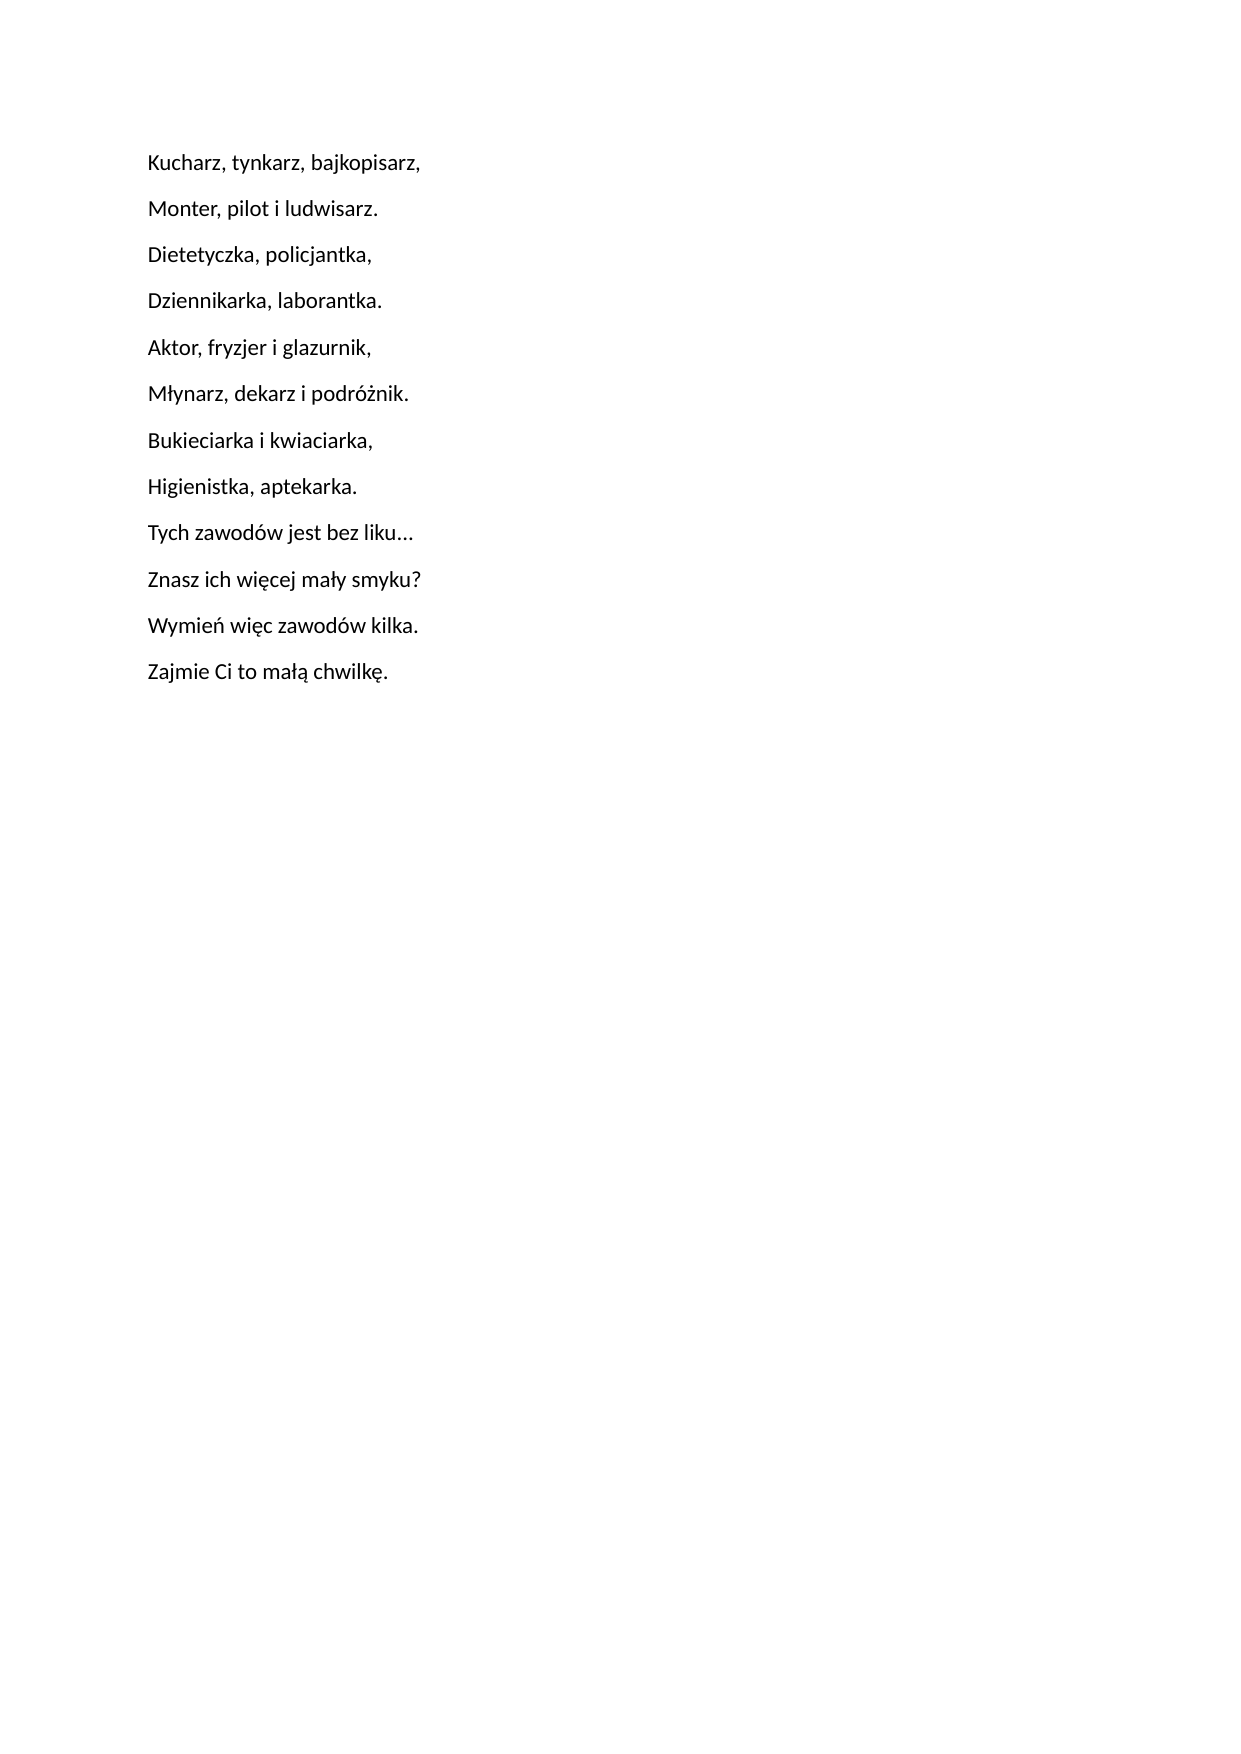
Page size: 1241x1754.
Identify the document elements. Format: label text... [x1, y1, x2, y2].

text Higienistka, aptekarka. [148, 472, 1093, 500]
text Dietetyczka, policjantka, [148, 240, 1093, 268]
text Znasz ich więcej mały smyku? [148, 565, 1093, 593]
text Zajmie Ci to małą chwilkę. [148, 657, 1093, 686]
text Aktor, fryzjer i glazurnik, [148, 333, 1093, 361]
text Monter, pilot i ludwisarz. [148, 194, 1093, 222]
text Młynarz, dekarz i podróżnik. [148, 379, 1093, 407]
text Kucharz, tynkarz, bajkopisarz, [148, 148, 1093, 176]
text Wymień więc zawodów kilka. [148, 611, 1093, 639]
text Dziennikarka, laborantka. [148, 287, 1093, 315]
text Tych zawodów jest bez liku... [148, 518, 1093, 546]
text Bukieciarka i kwiaciarka, [148, 426, 1093, 454]
